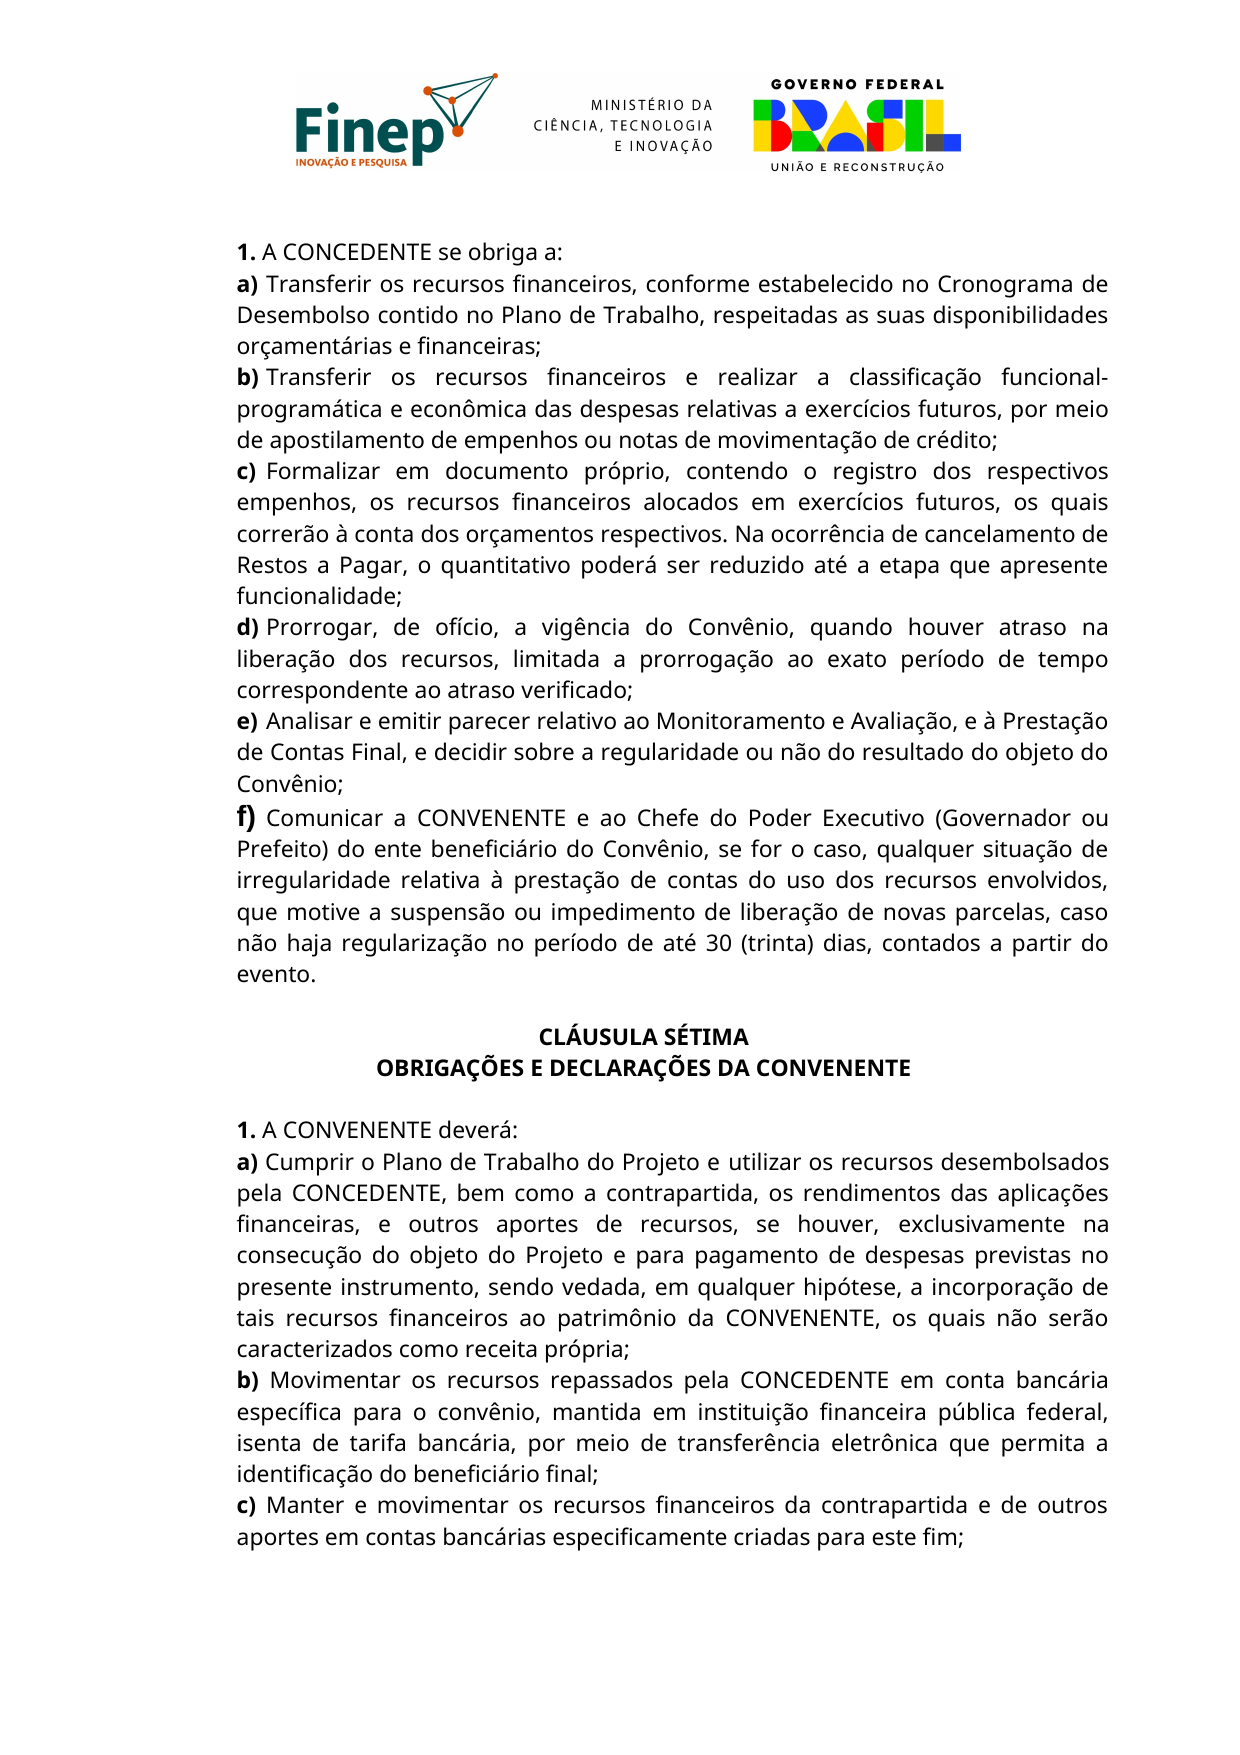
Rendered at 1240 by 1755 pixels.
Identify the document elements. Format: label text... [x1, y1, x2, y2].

list Transferir os recursos financeiros, conforme estabelecido no Cronograma de Desembolso contido no Plano de Trabalho, respeitadas as suas disponibilidades orçamentárias e financeiras; [236, 267, 1110, 361]
subtitle OBRIGAÇÕES E DECLARAÇÕES DA CONVENENTE [148, 1052, 1139, 1083]
subtitle CLÁUSULA SÉTIMA [148, 1020, 1139, 1052]
text a) Cumprir o Plano de Trabalho do Projeto e utilizar os recursos desembolsados pela CONCEDENTE, bem como a contrapartida, os rendimentos das aplicações financeiras, e outros aportes de recursos, se houver, exclusivamente na consecução do objeto do Projeto e para pagamento de despesas previstas no presente instrumento, sendo vedada, em qualquer hipótese, a incorporação de tais recursos financeiros ao patrimônio da CONVENENTE, os quais não serão caracterizados como receita própria; [236, 1145, 1110, 1364]
text b) Movimentar os recursos repassados pela CONCEDENTE em conta bancária específica para o convênio, mantida em instituição financeira pública federal, isenta de tarifa bancária, por meio de transferência eletrônica que permita a identificação do beneficiário final; [236, 1364, 1110, 1489]
list Prorrogar, de ofício, a vigência do Convênio, quando houver atraso na liberação dos recursos, limitada a prorrogação ao exato período de tempo correspondente ao atraso verificado; [236, 611, 1110, 705]
list Analisar e emitir parecer relativo ao Monitoramento e Avaliação, e à Prestação de Contas Final, e decidir sobre a regularidade ou não do resultado do objeto do Convênio; [236, 705, 1110, 799]
text c) Manter e movimentar os recursos financeiros da contrapartida e de outros aportes em contas bancárias especificamente criadas para este fim; [236, 1489, 1110, 1552]
subtitle 1. A CONCEDENTE se obriga a: [148, 236, 1110, 267]
list Transferir os recursos financeiros e realizar a classificação funcional-programática e econômica das despesas relativas a exercícios futuros, por meio de apostilamento de empenhos ou notas de movimentação de crédito; [236, 361, 1110, 455]
list Formalizar em documento próprio, contendo o registro dos respectivos empenhos, os recursos financeiros alocados em exercícios futuros, os quais correrão à conta dos orçamentos respectivos. Na ocorrência de cancelamento de Restos a Pagar, o quantitativo poderá ser reduzido até a etapa que apresente funcionalidade; [236, 455, 1110, 611]
text 1. A CONVENENTE deverá: [148, 1114, 1110, 1145]
list Comunicar a CONVENENTE e ao Chefe do Poder Executivo (Governador ou Prefeito) do ente beneficiário do Convênio, se for o caso, qualquer situação de irregularidade relativa à prestação de contas do uso dos recursos envolvidos, que motive a suspensão ou impedimento de liberação de novas parcelas, caso não haja regularização no período de até 30 (trinta) dias, contados a partir do evento. [236, 799, 1110, 989]
